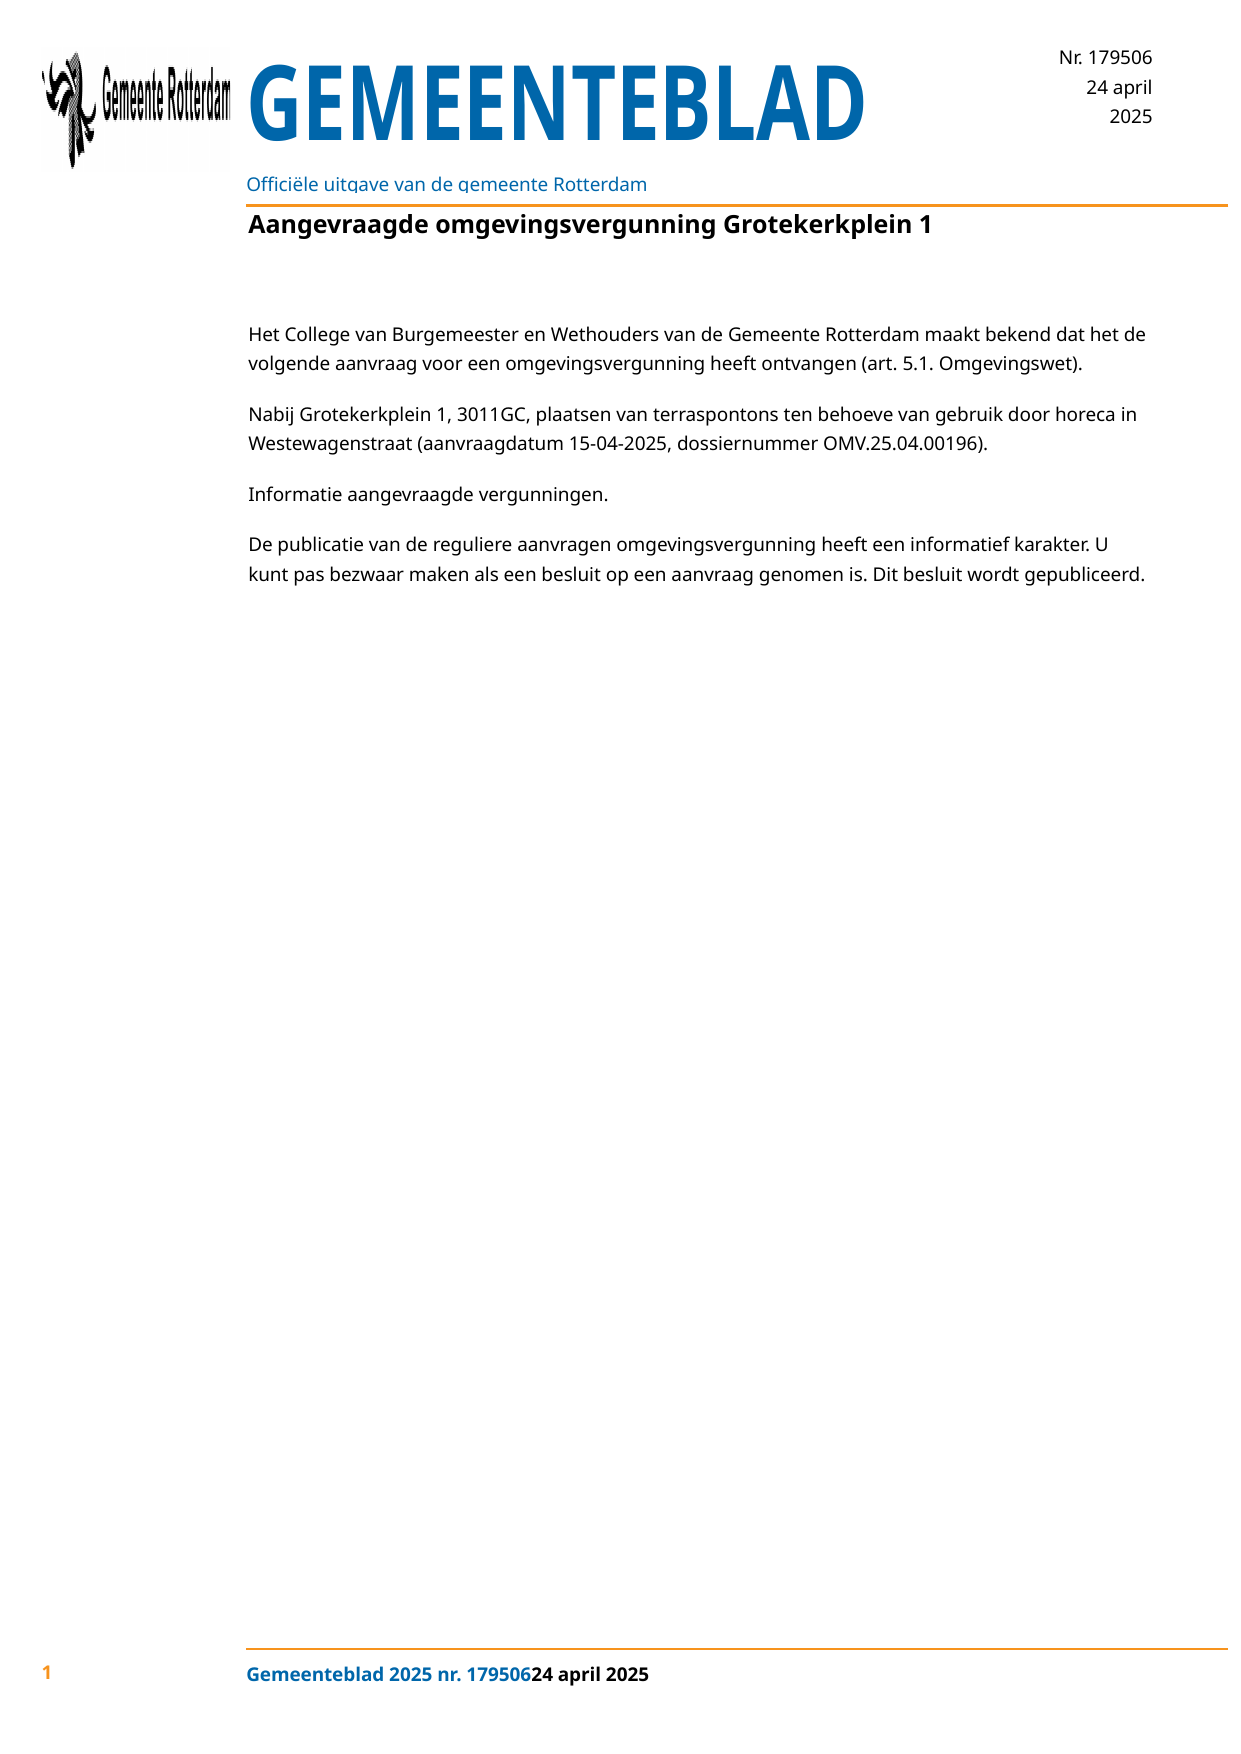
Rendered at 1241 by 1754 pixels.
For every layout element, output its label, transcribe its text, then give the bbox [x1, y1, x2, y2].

text De publicatie van de reguliere aanvragen omgevingsvergunning heeft een informatief karakter. U kunt pas bezwaar maken als een besluit op een aanvraag genomen is. Dit besluit wordt gepubliceerd. [248, 531, 1152, 586]
text Het College van Burgemeester en Wethouders van de Gemeente Rotterdam maakt bekend dat het de volgende aanvraag voor een omgevingsvergunning heeft ontvangen (art. 5.1. Omgevingswet). [248, 321, 1152, 376]
text Informatie aangevraagde vergunningen. [248, 481, 1152, 506]
text Aangevraagde omgevingsvergunning Grotekerkplein 1 [248, 207, 1152, 241]
picture [41, 47, 231, 172]
text Nabij Grotekerkplein 1, 3011GC, plaatsen van terraspontons ten behoeve van gebruik door horeca in Westewagenstraat (aanvraagdatum 15-04-2025, dossiernummer OMV.25.04.00196). [248, 401, 1152, 456]
